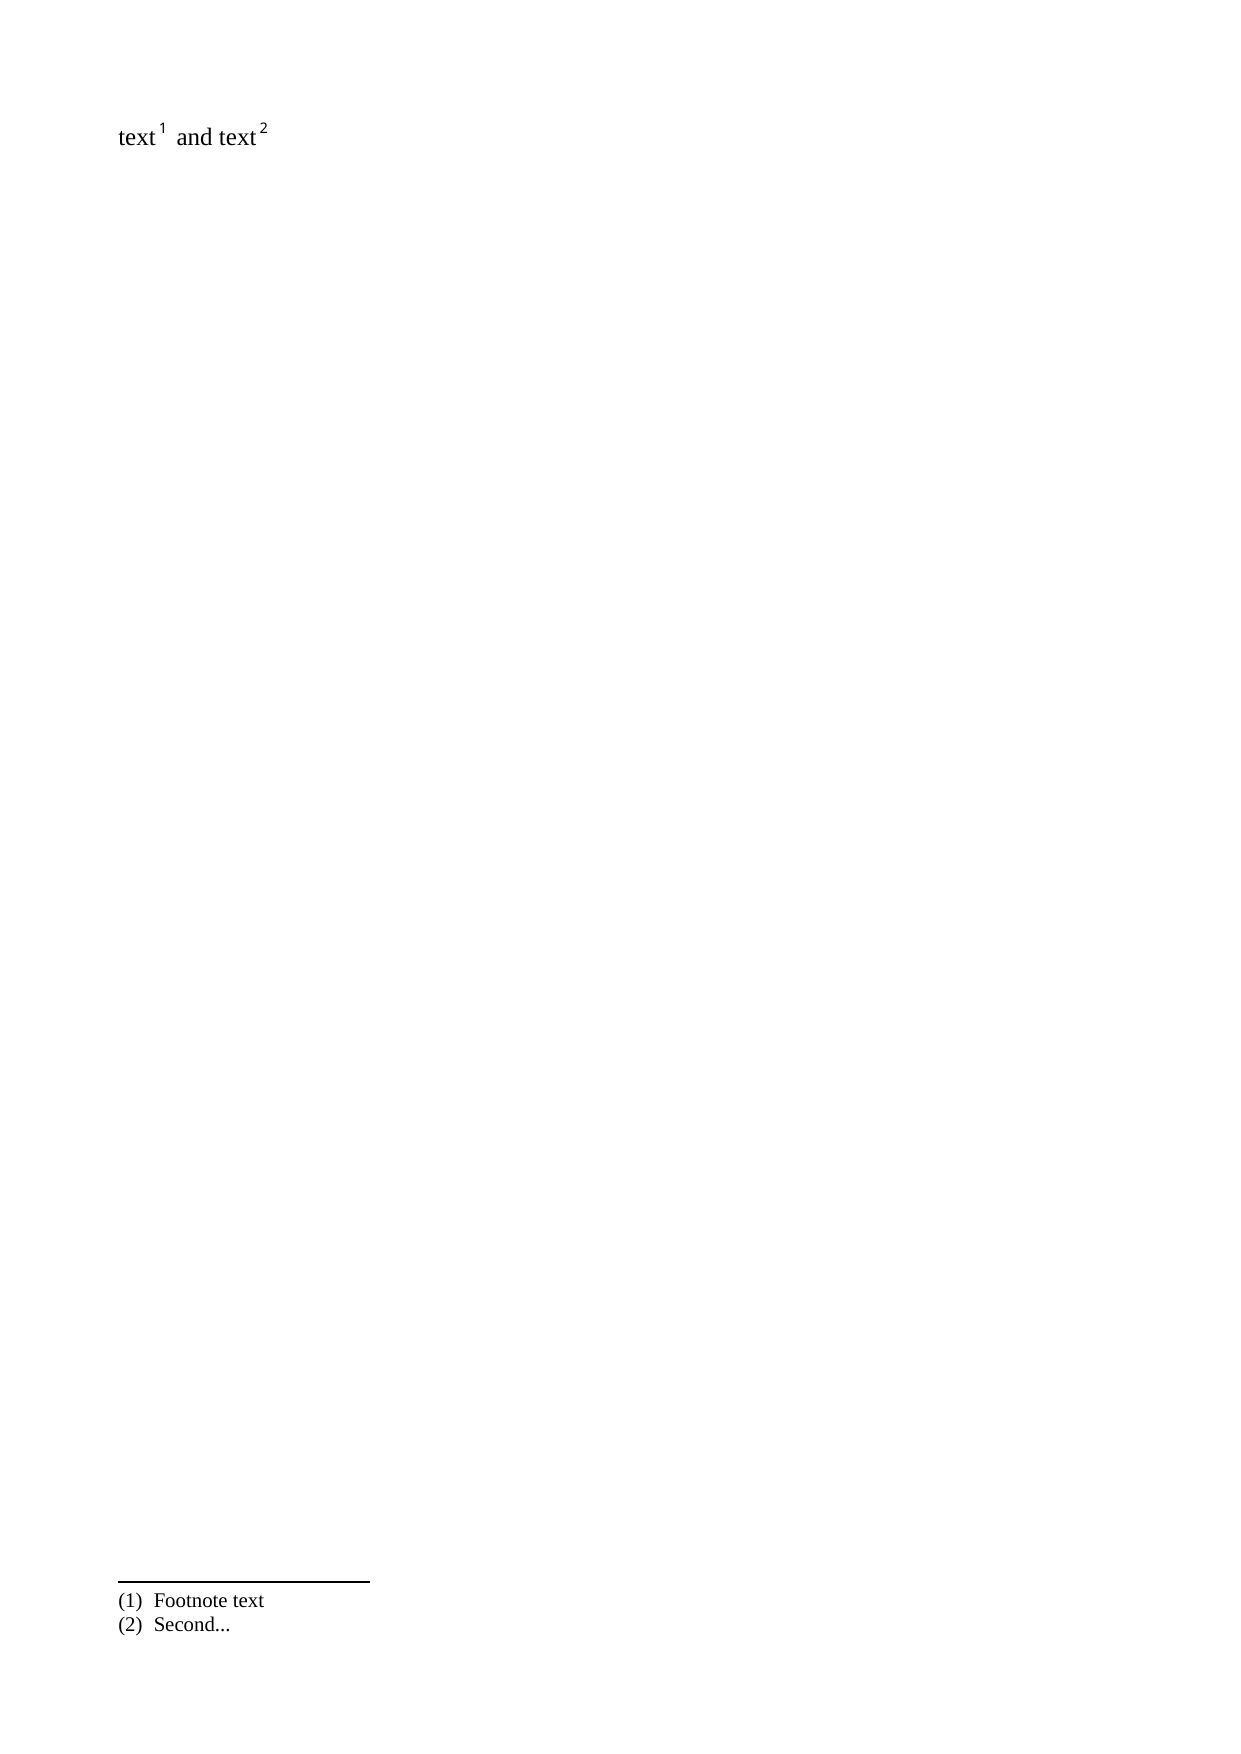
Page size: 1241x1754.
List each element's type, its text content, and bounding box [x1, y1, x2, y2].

text text and text [171, 118, 256, 152]
text Footnote text [118, 1588, 1122, 1612]
text text and text [157, 118, 170, 152]
text text and text [118, 118, 156, 152]
text text and text [272, 118, 1122, 152]
text Second... [118, 1612, 1122, 1636]
text text and text [257, 118, 271, 152]
